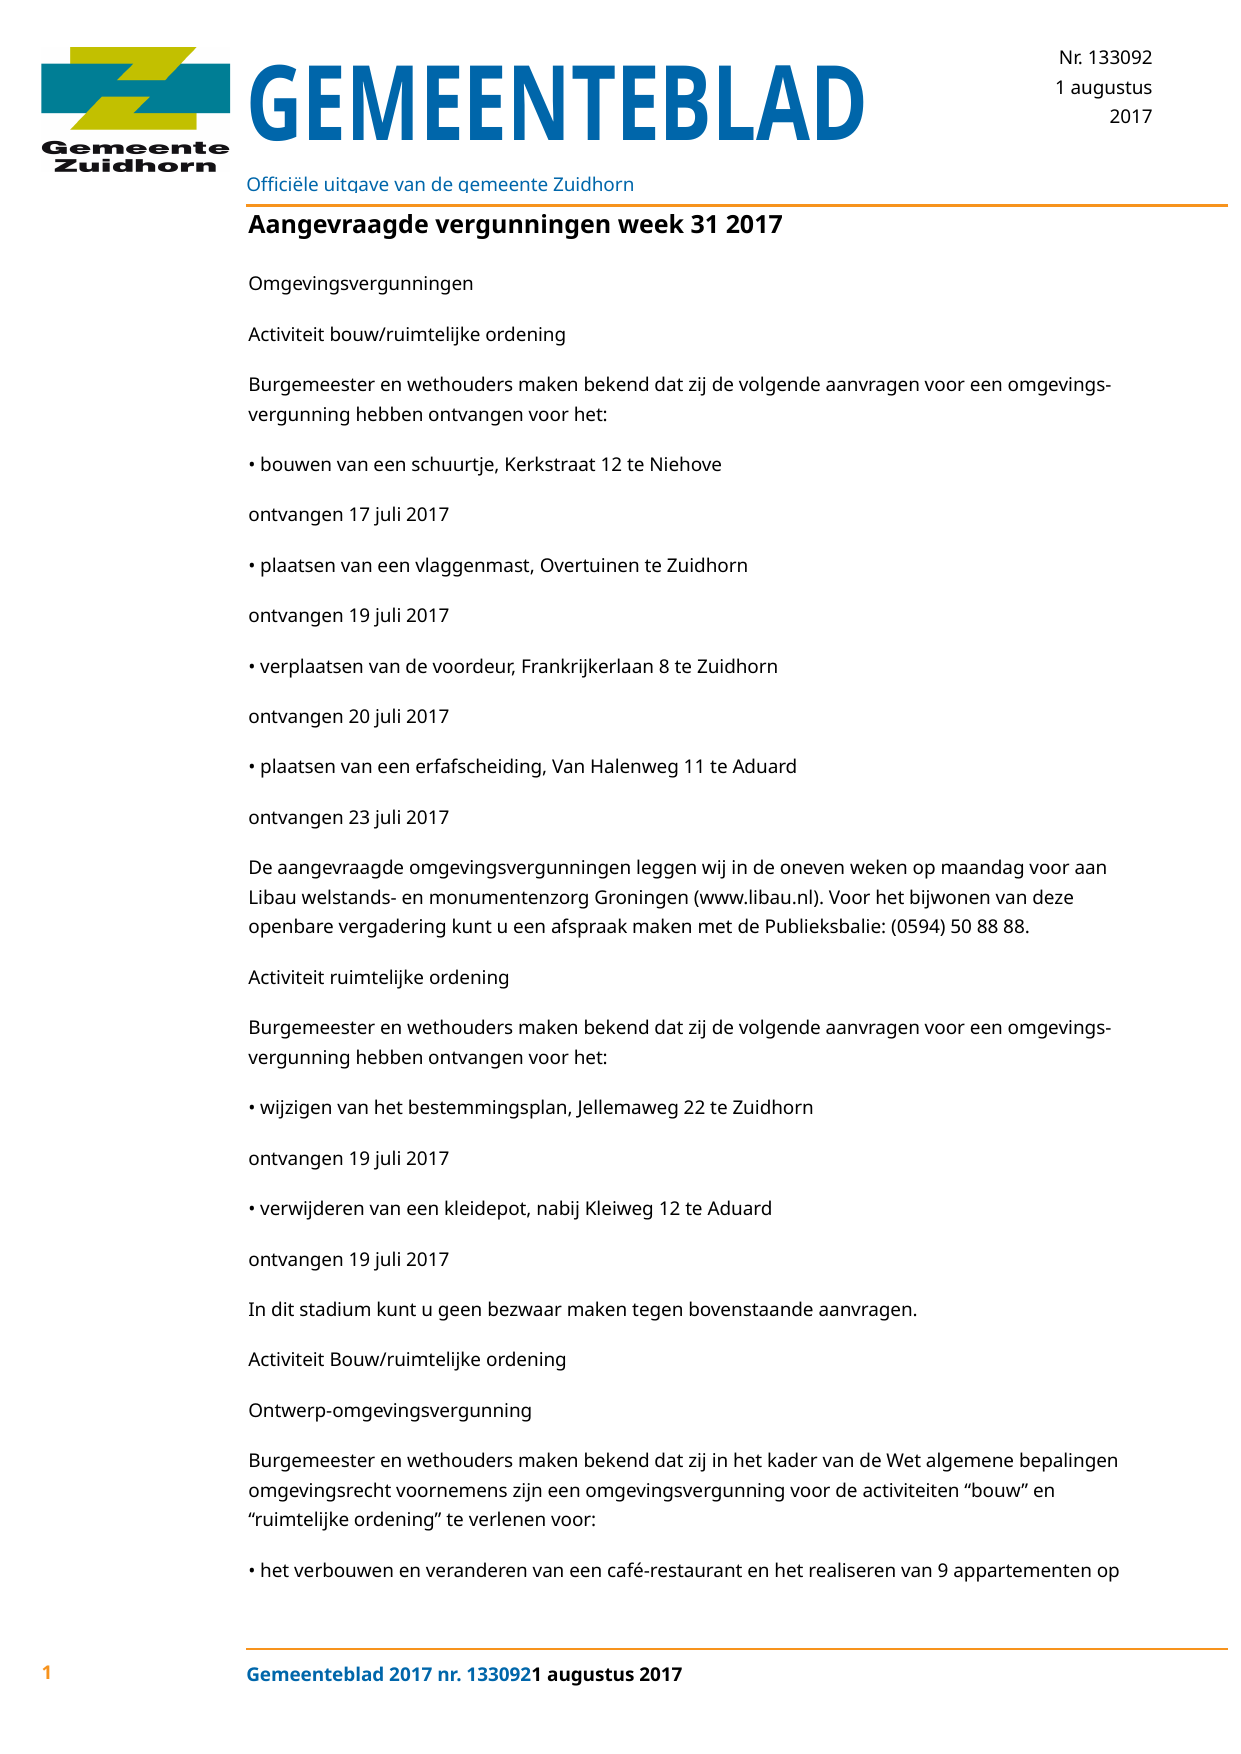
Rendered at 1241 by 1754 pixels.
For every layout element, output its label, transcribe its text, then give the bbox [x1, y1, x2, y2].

text • bouwen van een schuurtje, Kerkstraat 12 te Niehove [248, 451, 1152, 477]
text Burgemeester en wethouders maken bekend dat zij in het kader van de Wet algemene bepalingen omgevingsrecht voornemens zijn een omgevingsvergunning voor de activiteiten “bouw” en “ruimtelijke ordening” te verlenen voor: [248, 1447, 1152, 1532]
text • verplaatsen van de voordeur, Frankrijkerlaan 8 te Zuidhorn [248, 653, 1152, 678]
text • wijzigen van het bestemmingsplan, Jellemaweg 22 te Zuidhorn [248, 1094, 1152, 1120]
text ontvangen 20 juli 2017 [248, 703, 1152, 729]
text Activiteit Bouw/ruimtelijke ordening [248, 1347, 1152, 1372]
text ontvangen 17 juli 2017 [248, 502, 1152, 527]
text ontvangen 23 juli 2017 [248, 804, 1152, 830]
text In dit stadium kunt u geen bezwaar maken tegen bovenstaande aanvragen. [248, 1296, 1152, 1322]
text • plaatsen van een vlaggenmast, Overtuinen te Zuidhorn [248, 552, 1152, 578]
text • het verbouwen en veranderen van een café-restaurant en het realiseren van 9 appartementen op [248, 1557, 1152, 1583]
picture [41, 47, 231, 172]
text Ontwerp-omgevingsvergunning [248, 1397, 1152, 1423]
text Aangevraagde vergunningen week 31 2017 [248, 207, 1152, 241]
text • verwijderen van een kleidepot, nabij Kleiweg 12 te Aduard [248, 1195, 1152, 1221]
text • plaatsen van een erfafscheiding, Van Halenweg 11 te Aduard [248, 754, 1152, 779]
text ontvangen 19 juli 2017 [248, 1246, 1152, 1271]
text Activiteit bouw/ruimtelijke ordening [248, 321, 1152, 346]
text Activiteit ruimtelijke ordening [248, 964, 1152, 990]
text ontvangen 19 juli 2017 [248, 602, 1152, 628]
text ontvangen 19 juli 2017 [248, 1145, 1152, 1171]
text Omgevingsvergunningen [248, 270, 1152, 296]
text Burgemeester en wethouders maken bekend dat zij de volgende aanvragen voor een omgevings-vergunning hebben ontvangen voor het: [248, 1014, 1152, 1070]
text De aangevraagde omgevingsvergunningen leggen wij in de oneven weken op maandag voor aan Libau welstands- en monumentenzorg Groningen (www.libau.nl). Voor het bijwonen van deze openbare vergadering kunt u een afspraak maken met de Publieksbalie: (0594) 50 88 88. [248, 854, 1152, 939]
text Burgemeester en wethouders maken bekend dat zij de volgende aanvragen voor een omgevings-vergunning hebben ontvangen voor het: [248, 371, 1152, 426]
